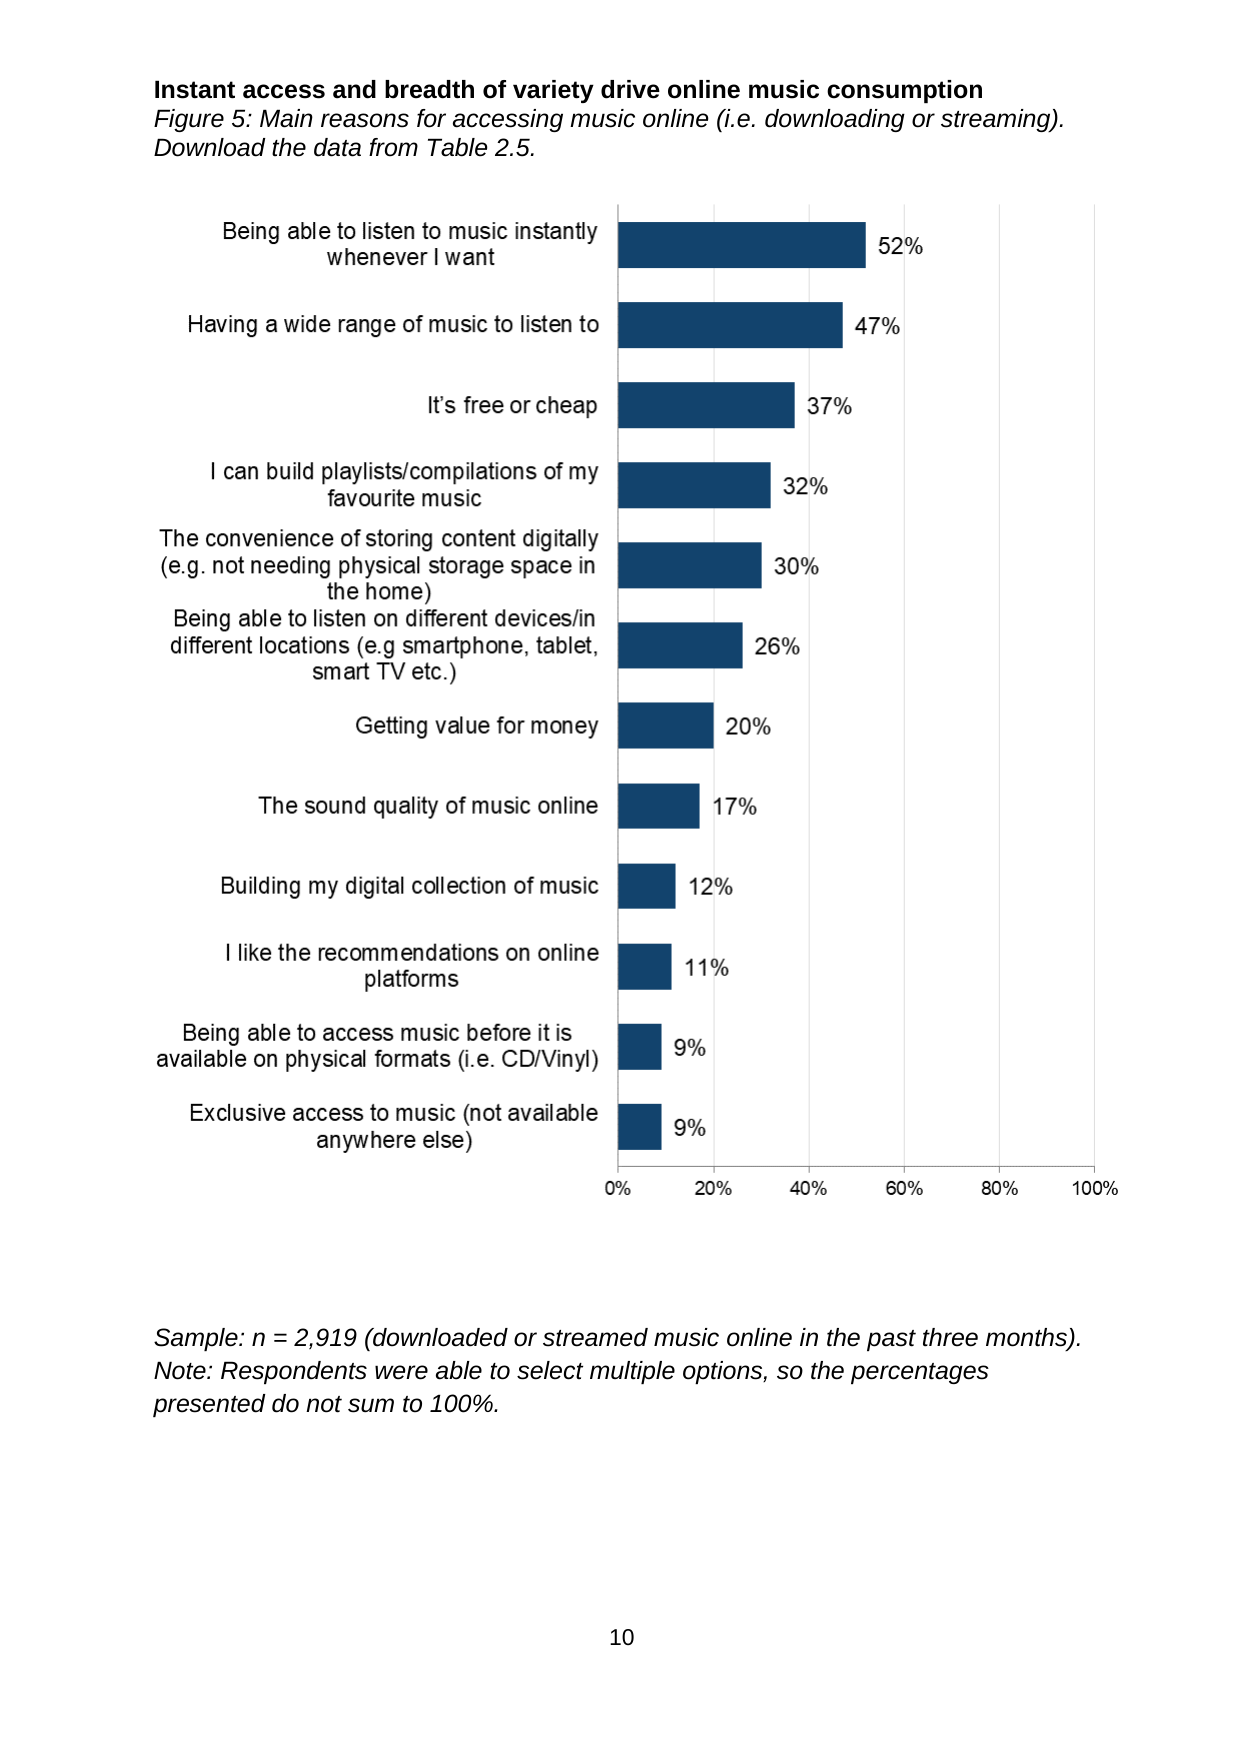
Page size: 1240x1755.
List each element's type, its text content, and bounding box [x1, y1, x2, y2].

subtitle Instant access and breadth of variety drive online music consumption [153, 75, 1089, 104]
text Figure 5: Main reasons for accessing music online (i.e. downloading or streaming). Download the data from Table 2.5. [153, 104, 1089, 161]
text Sample: n = 2,919 (downloaded or streamed music online in the past three months). Note: Respondents were able to select multiple options, so the percentages presented do not sum to 100%. [153, 1323, 1089, 1418]
